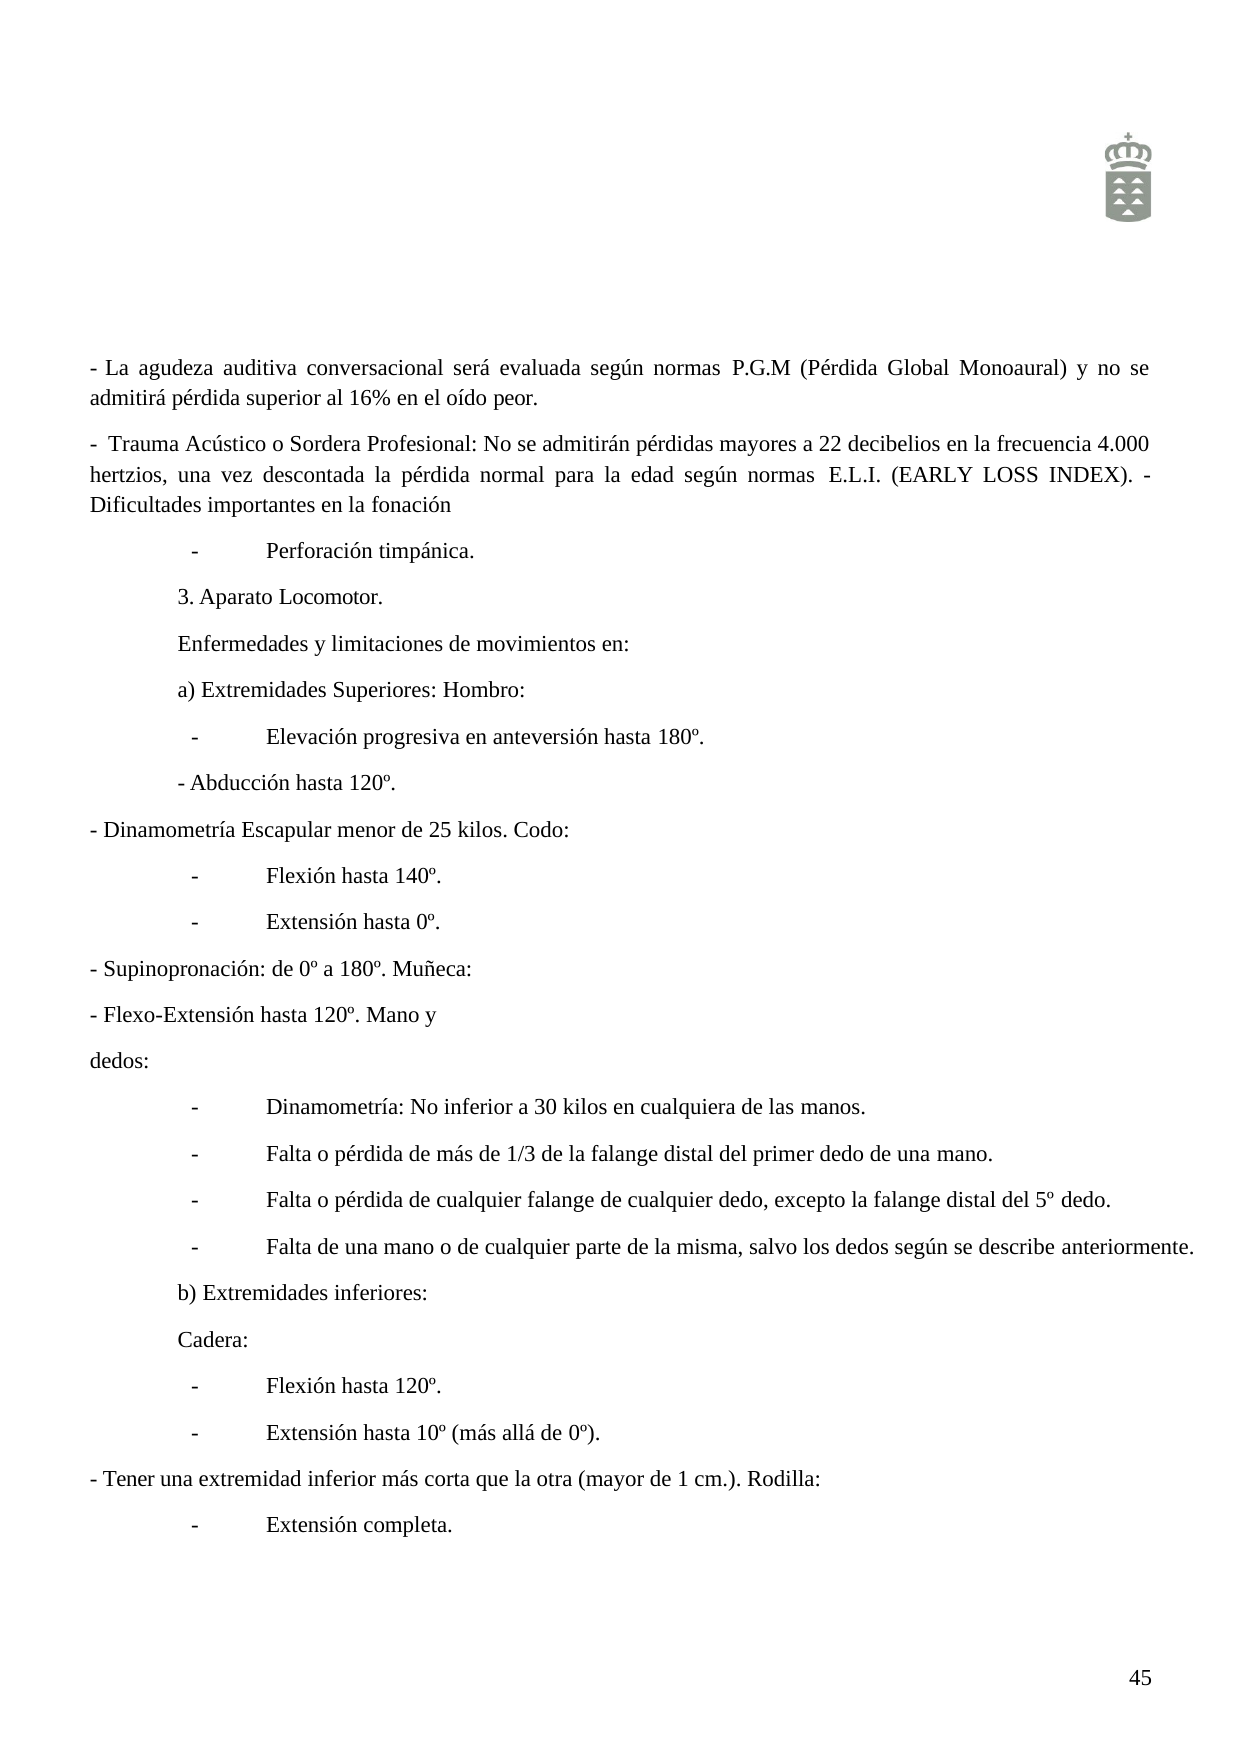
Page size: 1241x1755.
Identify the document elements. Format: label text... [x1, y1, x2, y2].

text Cadera: [177, 1326, 1241, 1352]
list Supinopronación: de 0º a 180º. Muñeca: [89, 955, 475, 981]
list La agudeza auditiva conversacional será evaluada según normas P.G.M (Pérdida Global Monoaural) y no se admitirá pérdida superior al 16% en el oído peor. [89, 354, 1150, 410]
list Extensión completa. [191, 1511, 1241, 1537]
list Elevación progresiva en anteversión hasta 180º. [191, 723, 1241, 749]
list Aparato Locomotor. [177, 583, 1241, 610]
list Flexión hasta 140º. [191, 862, 1241, 888]
list Extensión hasta 10º (más allá de 0º). [191, 1418, 1241, 1445]
list Tener una extremidad inferior más corta que la otra (mayor de 1 cm.). Rodilla: [89, 1465, 829, 1491]
list Falta o pérdida de cualquier falange de cualquier dedo, excepto la falange distal del 5º dedo. [191, 1186, 1241, 1213]
list Falta o pérdida de más de 1/3 de la falange distal del primer dedo de una mano. [191, 1140, 1241, 1166]
text Enfermedades y limitaciones de movimientos en: [177, 630, 1241, 656]
list Dinamometría Escapular menor de 25 kilos. Codo: [89, 816, 596, 842]
list Perforación timpánica. [191, 537, 1241, 563]
list Extremidades Superiores: Hombro: [177, 676, 1241, 703]
list Extensión hasta 0º. [191, 908, 1241, 935]
list Extremidades inferiores: [177, 1279, 1241, 1306]
list Dinamometría: No inferior a 30 kilos en cualquiera de las manos. [191, 1093, 1241, 1119]
list Abducción hasta 120º. [177, 769, 1241, 796]
list Trauma Acústico o Sordera Profesional: No se admitirán pérdidas mayores a 22 decibelios en la frecuencia 4.000 hertzios, una vez descontada la pérdida normal para la edad según normas E.L.I. (EARLY LOSS INDEX). - Dificultades importantes en la fonación [89, 430, 1152, 517]
list Flexión hasta 120º. [191, 1372, 1241, 1398]
list Flexo-Extensión hasta 120º. Mano y dedos: [89, 1001, 448, 1073]
list Falta de una mano o de cualquier parte de la misma, salvo los dedos según se describe anteriormente. [191, 1233, 1241, 1259]
